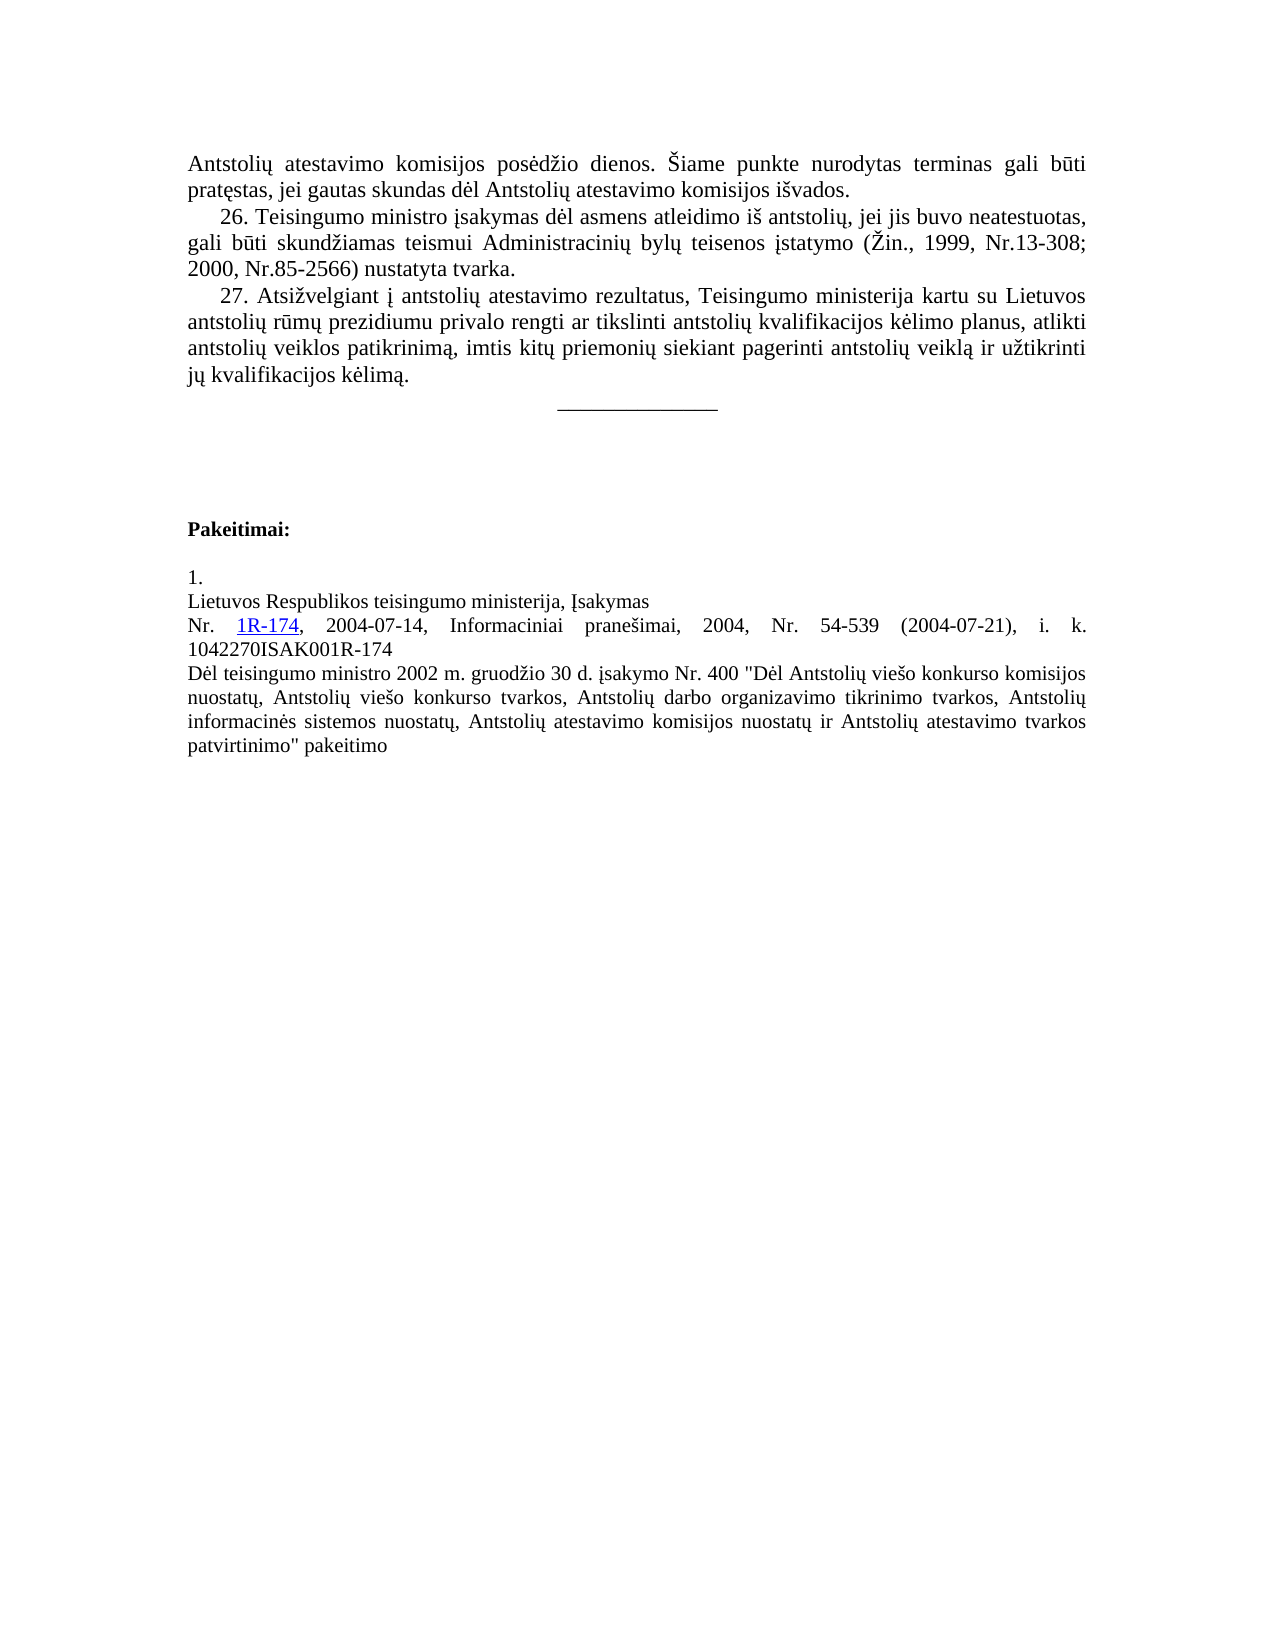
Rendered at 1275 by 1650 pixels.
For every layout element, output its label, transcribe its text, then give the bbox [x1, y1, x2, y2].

text 27. Atsižvelgiant į antstolių atestavimo rezultatus, Teisingumo ministerija kartu su Lietuvos antstolių rūmų prezidiumu privalo rengti ar tikslinti antstolių kvalifikacijos kėlimo planus, atlikti antstolių veiklos patikrinimą, imtis kitų priemonių siekiant pagerinti antstolių veiklą ir užtikrinti jų kvalifikacijos kėlimą. [187, 282, 1087, 387]
text ______________ [187, 387, 1087, 413]
text 1. [187, 565, 1087, 589]
text Pakeitimai: [187, 517, 1087, 541]
text Nr. 1R-174, 2004-07-14, Informaciniai pranešimai, 2004, Nr. 54-539 (2004-07-21), i. k. 1042270ISAK001R-174 [187, 613, 1087, 661]
text Lietuvos Respublikos teisingumo ministerija, Įsakymas [187, 589, 1087, 613]
text 26. Teisingumo ministro įsakymas dėl asmens atleidimo iš antstolių, jei jis buvo neatestuotas, gali būti skundžiamas teismui Administracinių bylų teisenos įstatymo (Žin., 1999, Nr.13-308; 2000, Nr.85-2566) nustatyta tvarka. [187, 203, 1087, 282]
text Antstolių atestavimo komisijos posėdžio dienos. Šiame punkte nurodytas terminas gali būti pratęstas, jei gautas skundas dėl Antstolių atestavimo komisijos išvados. [187, 150, 1087, 203]
text Dėl teisingumo ministro 2002 m. gruodžio 30 d. įsakymo Nr. 400 "Dėl Antstolių viešo konkurso komisijos nuostatų, Antstolių viešo konkurso tvarkos, Antstolių darbo organizavimo tikrinimo tvarkos, Antstolių informacinės sistemos nuostatų, Antstolių atestavimo komisijos nuostatų ir Antstolių atestavimo tvarkos patvirtinimo" pakeitimo [187, 661, 1087, 757]
